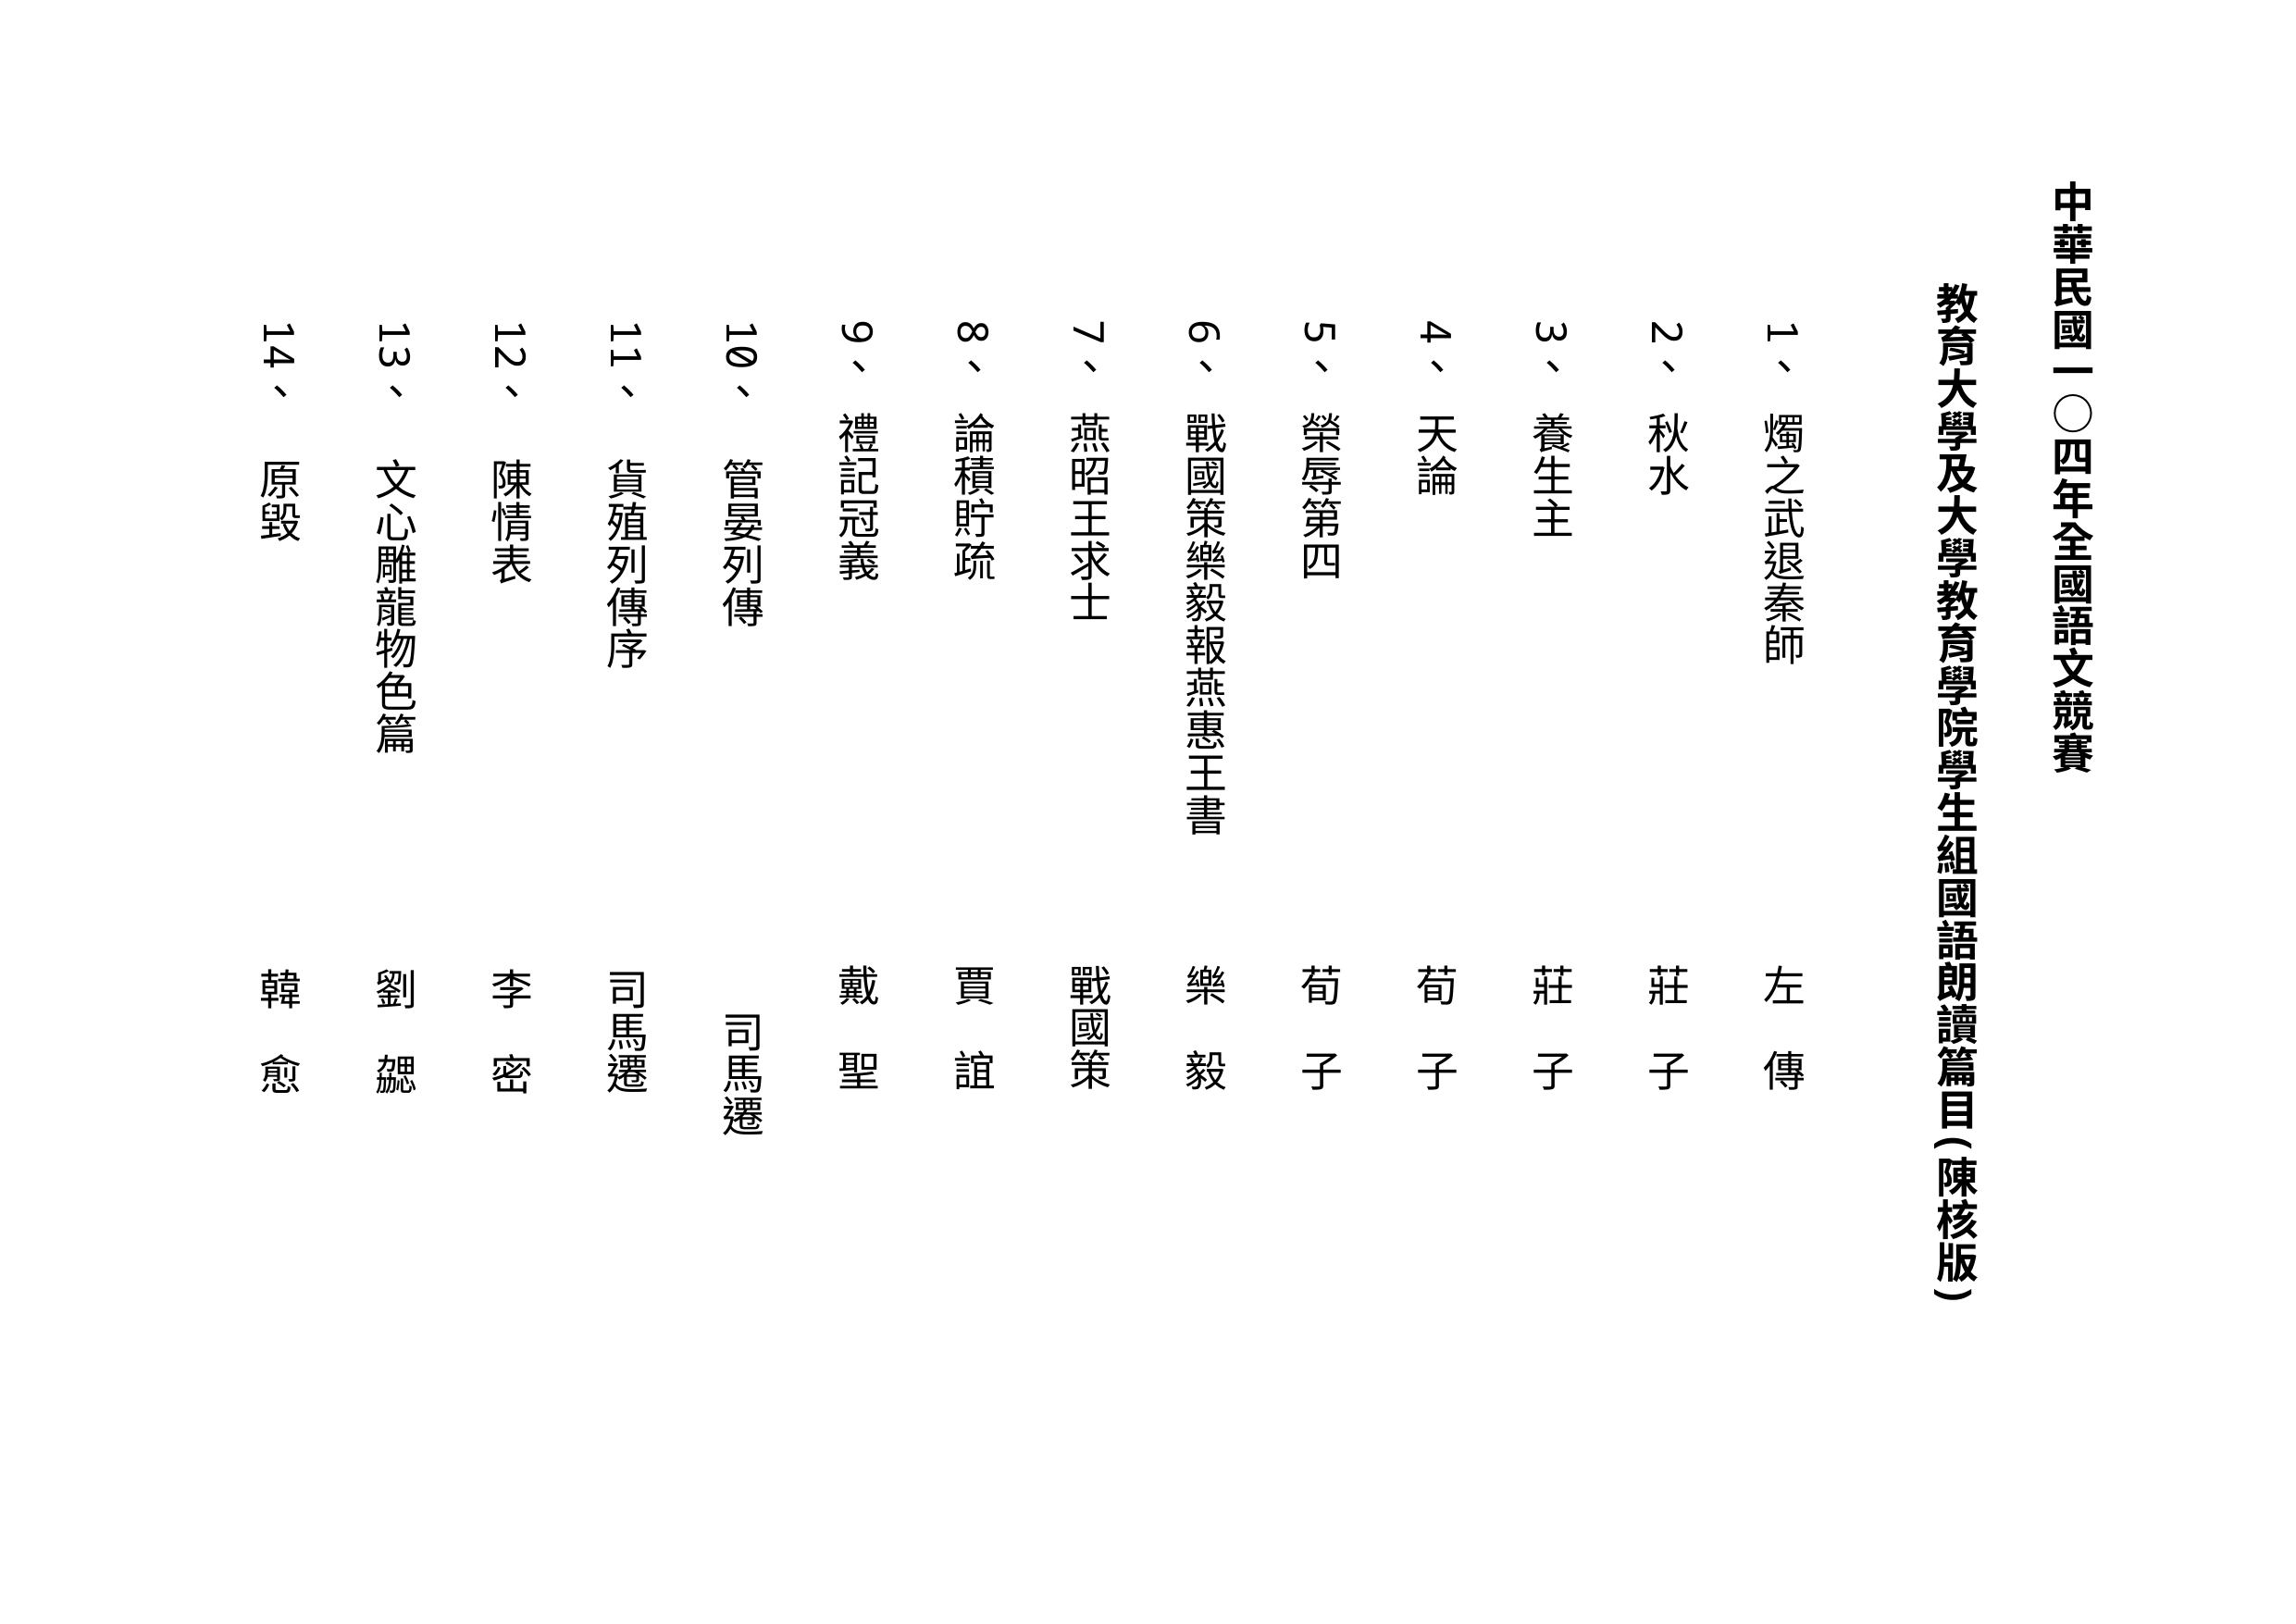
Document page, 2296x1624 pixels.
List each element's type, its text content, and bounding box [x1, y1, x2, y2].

list 原毀 韓 愈 [222, 319, 338, 1443]
list 燭之武退秦師 左 傳 [1726, 319, 1842, 1443]
list 燕昭王求士 戰國策 [1032, 319, 1148, 1443]
text 教育大學及大學教育學院學生組國語朗讀篇目(陳核版) [1900, 180, 2016, 1443]
list 陳情表 李 密 [453, 319, 569, 1443]
list 榮辱第四 荀 子 [1263, 319, 1379, 1443]
list 天論 荀 子 [1379, 319, 1495, 1443]
list 文心雕龍物色篇 劉 勰 [338, 319, 453, 1443]
list 戰國策樂毅報燕惠王書 樂 毅 [1148, 319, 1263, 1443]
list 管晏列傳 司馬遷 [685, 319, 800, 1443]
list 論積貯疏 賈 誼 [916, 319, 1032, 1443]
text 中華民國一○四年全國語文競賽 [2016, 180, 2131, 1443]
list 秋水 莊 子 [1610, 319, 1726, 1443]
list 貨殖列傳序 司馬遷 [569, 319, 685, 1443]
list 禮記冠義 戴 聖 [800, 319, 916, 1443]
list 養生主 莊 子 [1495, 319, 1610, 1443]
